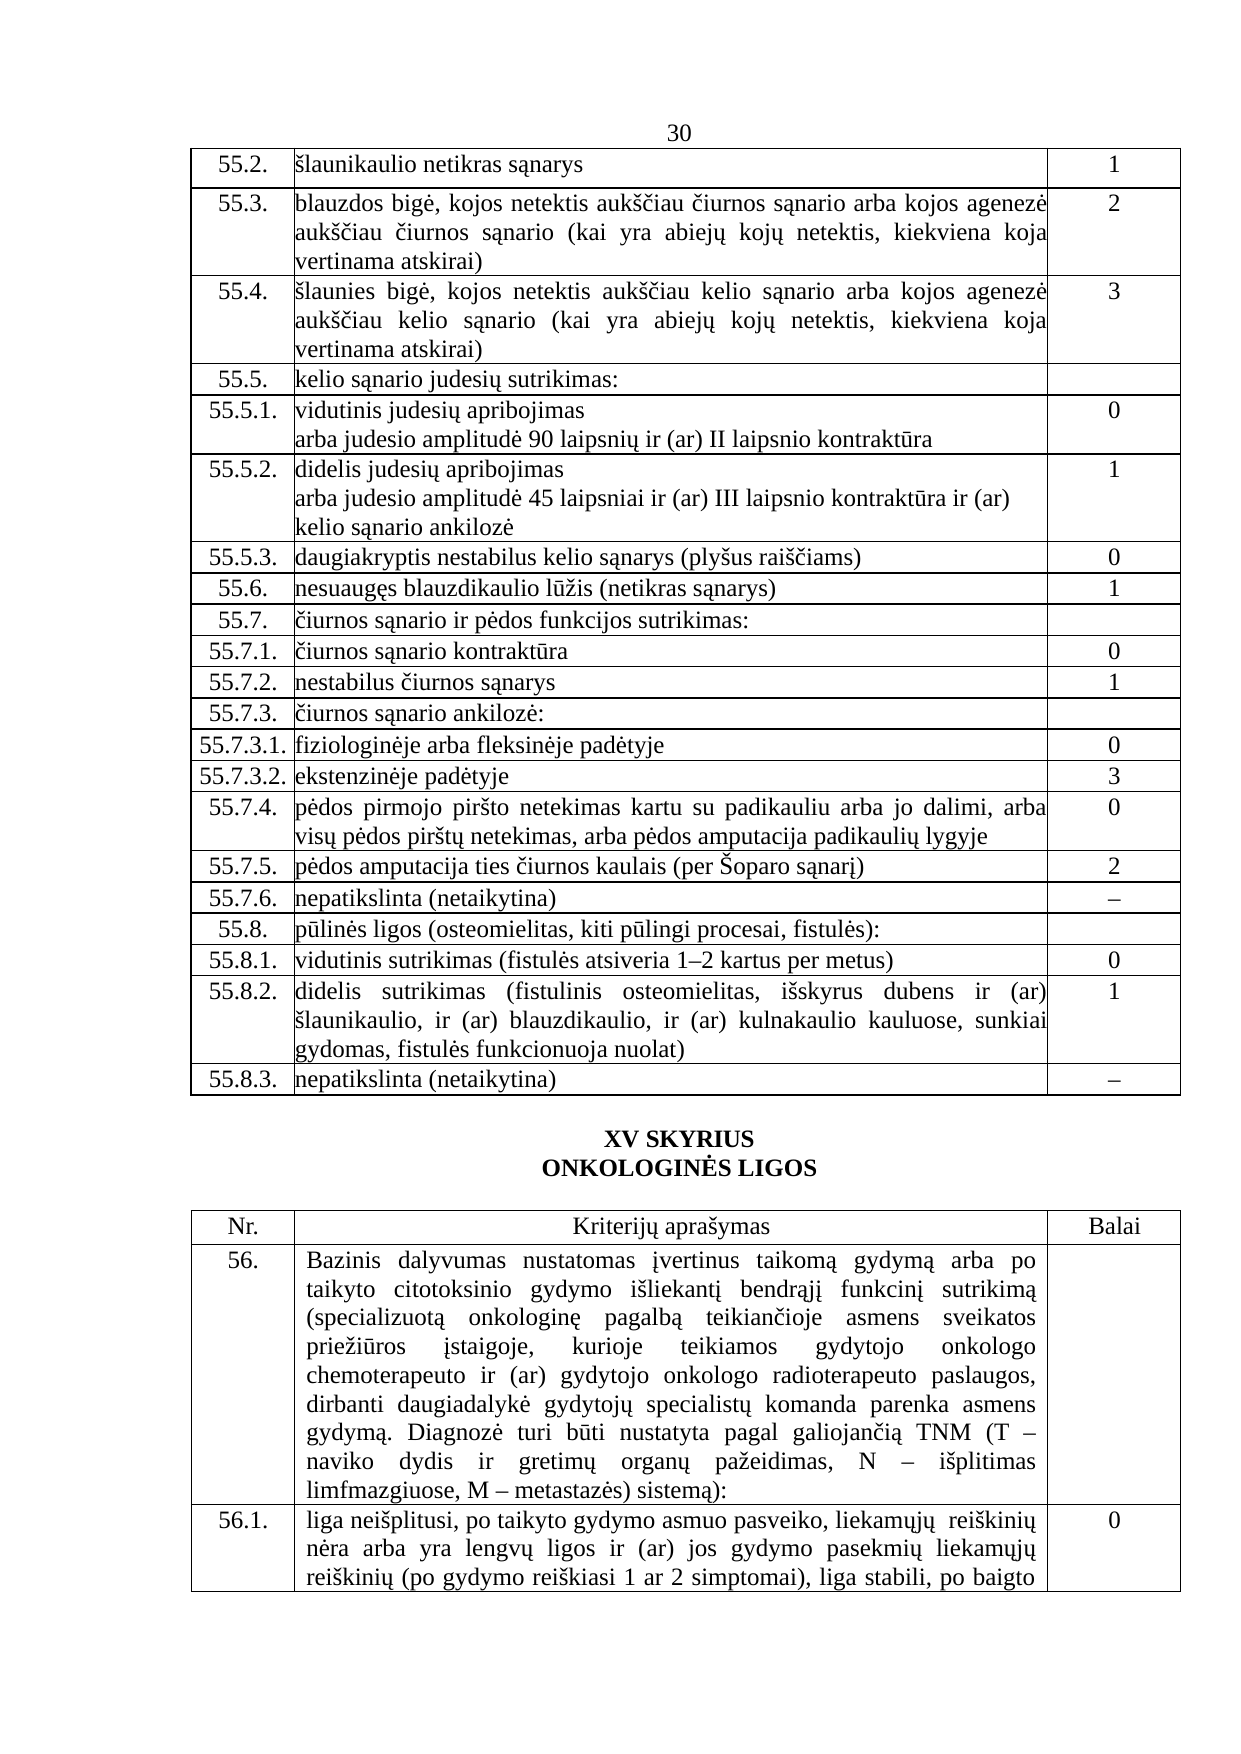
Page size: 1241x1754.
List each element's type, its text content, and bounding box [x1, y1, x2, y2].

table_header Balai [1048, 1211, 1180, 1244]
table_cell 55.6. [192, 574, 294, 603]
table_cell 55.5.1. [192, 396, 294, 453]
text ONKOLOGINĖS LIGOS [177, 1153, 1181, 1182]
table_cell [1048, 605, 1180, 634]
table_cell 3 [1048, 276, 1180, 363]
table_cell 55.7.3.1. [192, 730, 294, 759]
table_cell pėdos amputacija ties čiurnos kaulais (per Šoparo sąnarį) [295, 851, 1047, 881]
table_cell [1048, 364, 1180, 394]
table_cell pūlinės ligos (osteomielitas, kiti pūlingi procesai, fistulės): [295, 914, 1047, 943]
table_cell ekstenzinėje padėtyje [295, 761, 1047, 791]
table_cell čiurnos sąnario ankilozė: [295, 699, 1047, 728]
table_cell čiurnos sąnario ir pėdos funkcijos sutrikimas: [295, 605, 1047, 634]
table_cell 55.3. [192, 189, 294, 275]
table_cell – [1048, 883, 1180, 912]
table_cell 55.7.1. [192, 636, 294, 666]
table_cell 55.5. [192, 364, 294, 394]
table_cell 55.8.2. [192, 976, 294, 1063]
table_cell 0 [1048, 396, 1180, 453]
table_cell 55.8. [192, 914, 294, 943]
table_cell vidutinis judesių apribojimas arba judesio amplitudė 90 laipsnių ir (ar) II laipsnio kontraktūra [295, 396, 1047, 453]
table_cell [1048, 914, 1180, 943]
table_cell 55.7. [192, 605, 294, 634]
table_cell 55.5.2. [192, 455, 294, 541]
table_cell nepatikslinta (netaikytina) [295, 883, 1047, 912]
table_cell [1048, 699, 1180, 728]
table_cell 55.7.4. [192, 792, 294, 850]
table_cell 1 [1048, 149, 1180, 187]
table_cell didelis sutrikimas (fistulinis osteomielitas, išskyrus dubens ir (ar) šlaunikaulio, ir (ar) blauzdikaulio, ir (ar) kulnakaulio kauluose, sunkiai gydomas, fistulės funkcionuoja nuolat) [295, 976, 1047, 1063]
table_cell 55.7.3.2. [192, 761, 294, 791]
table_cell nestabilus čiurnos sąnarys [295, 667, 1047, 697]
table_cell 1 [1048, 667, 1180, 697]
table_cell 2 [1048, 189, 1180, 275]
table_cell 0 [1048, 730, 1180, 759]
table_cell 55.5.3. [192, 542, 294, 572]
table_cell didelis judesių apribojimas arba judesio amplitudė 45 laipsniai ir (ar) III laipsnio kontraktūra ir (ar) kelio sąnario ankilozė [295, 455, 1047, 541]
table_cell 55.8.1. [192, 945, 294, 975]
table_cell 55.7.2. [192, 667, 294, 697]
table_cell 55.7.3. [192, 699, 294, 728]
table_cell – [1048, 1064, 1180, 1094]
table_cell 0 [1048, 542, 1180, 572]
table_header Nr. [192, 1211, 294, 1244]
table_cell liga neišplitusi, po taikyto gydymo asmuo pasveiko, liekamųjų reiškinių nėra arba yra lengvų ligos ir (ar) jos gydymo pasekmių liekamųjų reiškinių (po gydymo reiškiasi 1 ar 2 simptomai), liga stabili, po baigto [295, 1505, 1047, 1591]
table_cell 1 [1048, 574, 1180, 603]
table_cell 55.8.3. [192, 1064, 294, 1094]
table_cell 55.7.6. [192, 883, 294, 912]
table_cell 55.2. [192, 149, 294, 187]
table_header Kriterijų aprašymas [295, 1211, 1047, 1244]
table_cell nesuaugęs blauzdikaulio lūžis (netikras sąnarys) [295, 574, 1047, 603]
table_cell blauzdos bigė, kojos netektis aukščiau čiurnos sąnario arba kojos agenezė aukščiau čiurnos sąnario (kai yra abiejų kojų netektis, kiekviena koja vertinama atskirai) [295, 189, 1047, 275]
table_cell vidutinis sutrikimas (fistulės atsiveria 1–2 kartus per metus) [295, 945, 1047, 975]
table_cell 0 [1048, 945, 1180, 975]
table_cell 55.4. [192, 276, 294, 363]
table_cell kelio sąnario judesių sutrikimas: [295, 364, 1047, 394]
table_cell 0 [1048, 636, 1180, 666]
table_cell Bazinis dalyvumas nustatomas įvertinus taikomą gydymą arba po taikyto citotoksinio gydymo išliekantį bendrąjį funkcinį sutrikimą (specializuotą onkologinę pagalbą teikiančioje asmens sveikatos priežiūros įstaigoje, kurioje teikiamos gydytojo onkologo chemoterapeuto ir (ar) gydytojo onkologo radioterapeuto paslaugos, dirbanti daugiadalykė gydytojų specialistų komanda parenka asmens gydymą. Diagnozė turi būti nustatyta pagal galiojančią TNM (T – naviko dydis ir gretimų organų pažeidimas, N – išplitimas limfmazgiuose, M – metastazės) sistemą): [295, 1245, 1047, 1504]
table_cell 1 [1048, 976, 1180, 1063]
table_cell fiziologinėje arba fleksinėje padėtyje [295, 730, 1047, 759]
table_cell 1 [1048, 455, 1180, 541]
table_cell 55.7.5. [192, 851, 294, 881]
table_cell nepatikslinta (netaikytina) [295, 1064, 1047, 1094]
text XV SKYRIUS [177, 1124, 1181, 1153]
table_cell čiurnos sąnario kontraktūra [295, 636, 1047, 666]
table_cell pėdos pirmojo piršto netekimas kartu su padikauliu arba jo dalimi, arba visų pėdos pirštų netekimas, arba pėdos amputacija padikaulių lygyje [295, 792, 1047, 850]
table_cell 2 [1048, 851, 1180, 881]
table_cell šlaunies bigė, kojos netektis aukščiau kelio sąnario arba kojos agenezė aukščiau kelio sąnario (kai yra abiejų kojų netektis, kiekviena koja vertinama atskirai) [295, 276, 1047, 363]
table_cell daugiakryptis nestabilus kelio sąnarys (plyšus raiščiams) [295, 542, 1047, 572]
table_cell šlaunikaulio netikras sąnarys [295, 149, 1047, 187]
table_cell 0 [1048, 1505, 1180, 1591]
table_cell [1048, 1245, 1180, 1504]
table_cell 56.1. [192, 1505, 294, 1591]
table_cell 0 [1048, 792, 1180, 850]
table_cell 56. [192, 1245, 294, 1504]
table_cell 3 [1048, 761, 1180, 791]
